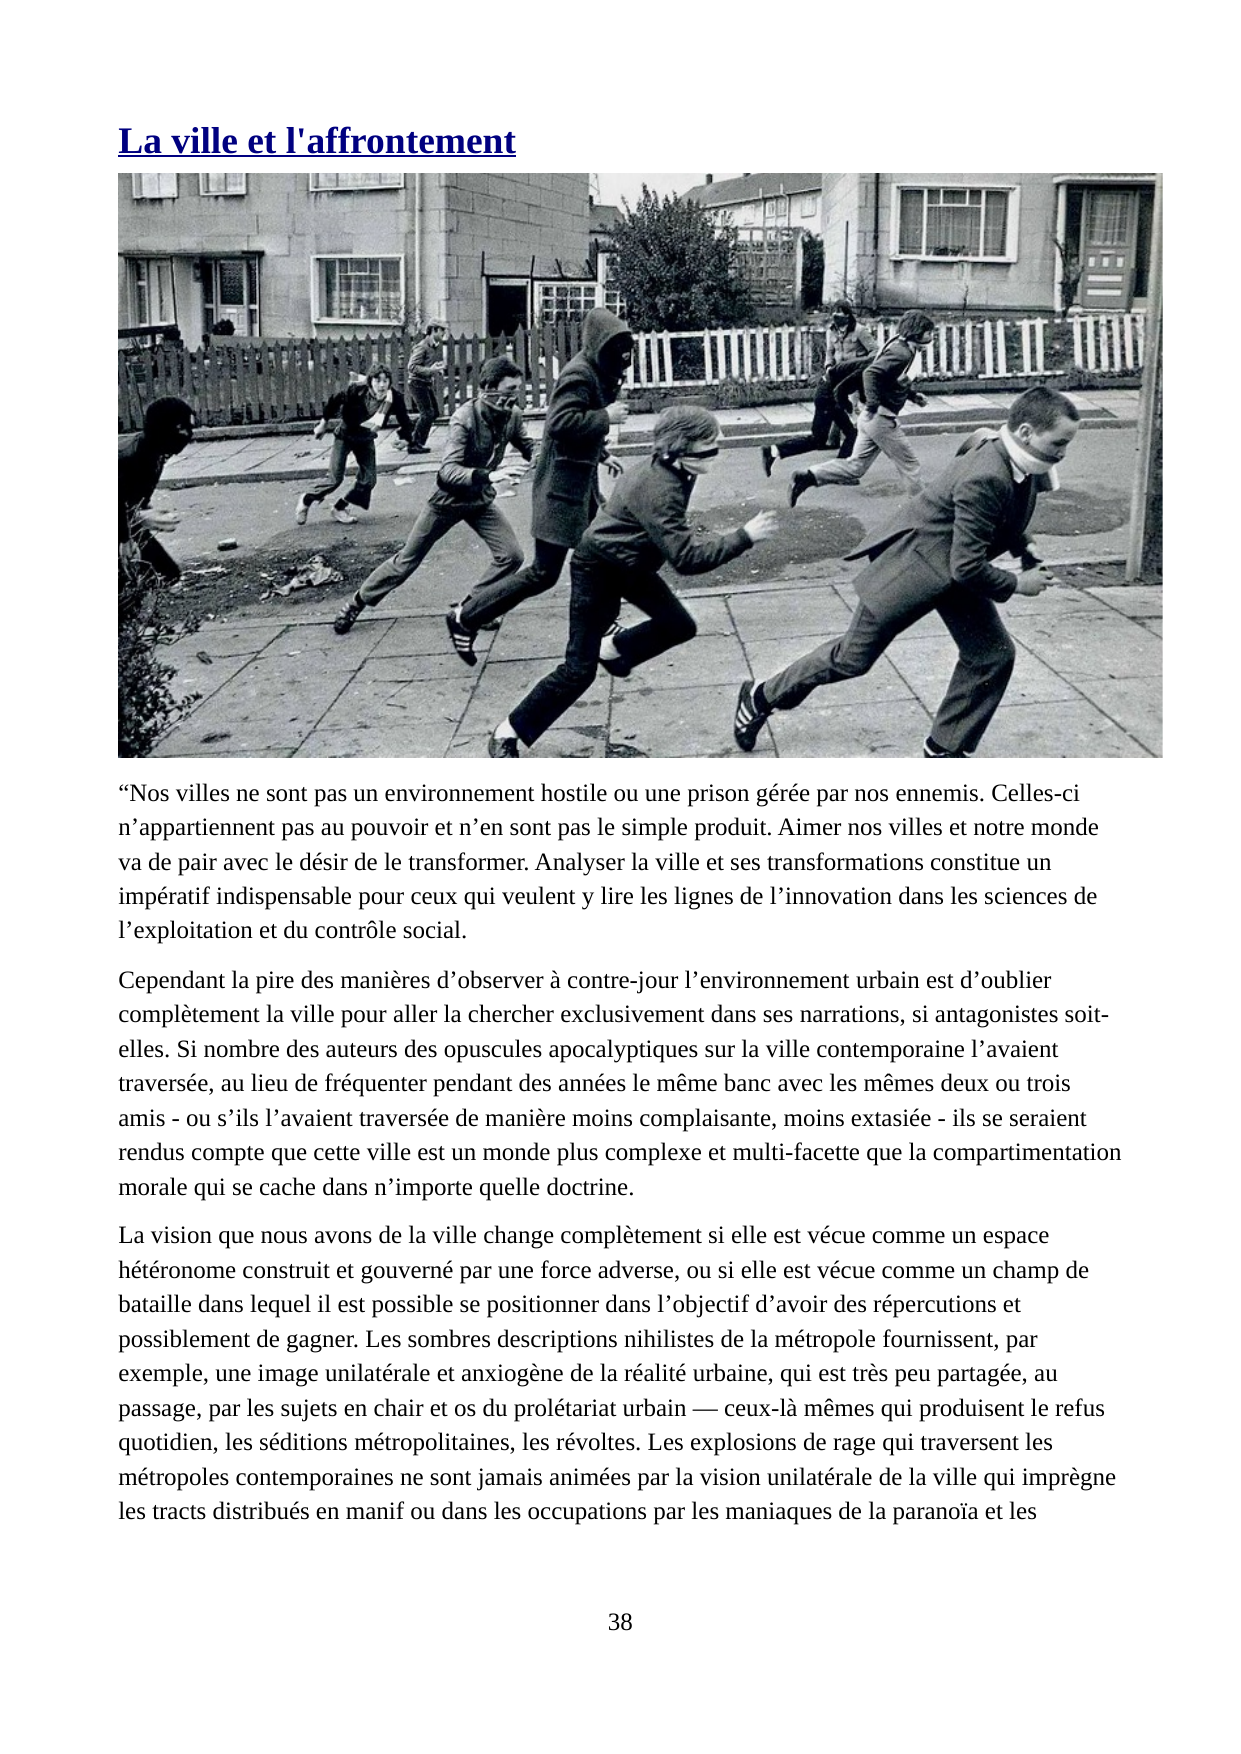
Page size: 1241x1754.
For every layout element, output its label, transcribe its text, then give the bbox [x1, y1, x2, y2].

text La vision que nous avons de la ville change complètement si elle est vécue comme un espace hétéronome construit et gouverné par une force adverse, ou si elle est vécue comme un champ de bataille dans lequel il est possible se positionner dans l’objectif d’avoir des répercutions et possiblement de gagner. Les sombres descriptions nihilistes de la métropole fournissent, par exemple, une image unilatérale et anxiogène de la réalité urbaine, qui est très peu partagée, au passage, par les sujets en chair et os du prolétariat urbain — ceux-là mêmes qui produisent le refus quotidien, les séditions métropolitaines, les révoltes. Les explosions de rage qui traversent les métropoles contemporaines ne sont jamais animées par la vision unilatérale de la ville qui imprègne les tracts distribués en manif ou dans les occupations par les maniaques de la paranoïa et les [118, 1221, 1122, 1525]
text Cependant la pire des manières d’observer à contre-jour l’environnement urbain est d’oublier complètement la ville pour aller la chercher exclusivement dans ses narrations, si antagonistes soit-elles. Si nombre des auteurs des opuscules apocalyptiques sur la ville contemporaine l’avaient traversée, au lieu de fréquenter pendant des années le même banc avec les mêmes deux ou trois amis - ou s’ils l’avaient traversée de manière moins complaisante, moins extasiée - ils se seraient rendus compte que cette ville est un monde plus complexe et multi-facette que la compartimentation morale qui se cache dans n’importe quelle doctrine. [118, 965, 1122, 1200]
text “Nos villes ne sont pas un environnement hostile ou une prison gérée par nos ennemis. Celles-ci n’appartiennent pas au pouvoir et n’en sont pas le simple produit. Aimer nos villes et notre monde va de pair avec le désir de le transformer. Analyser la ville et ses transformations constitue un impératif indispensable pour ceux qui veulent y lire les lignes de l’innovation dans les sciences de l’exploitation et du contrôle social. [118, 778, 1122, 944]
subtitle La ville et l'affrontement [118, 118, 1122, 161]
picture [118, 173, 1163, 758]
